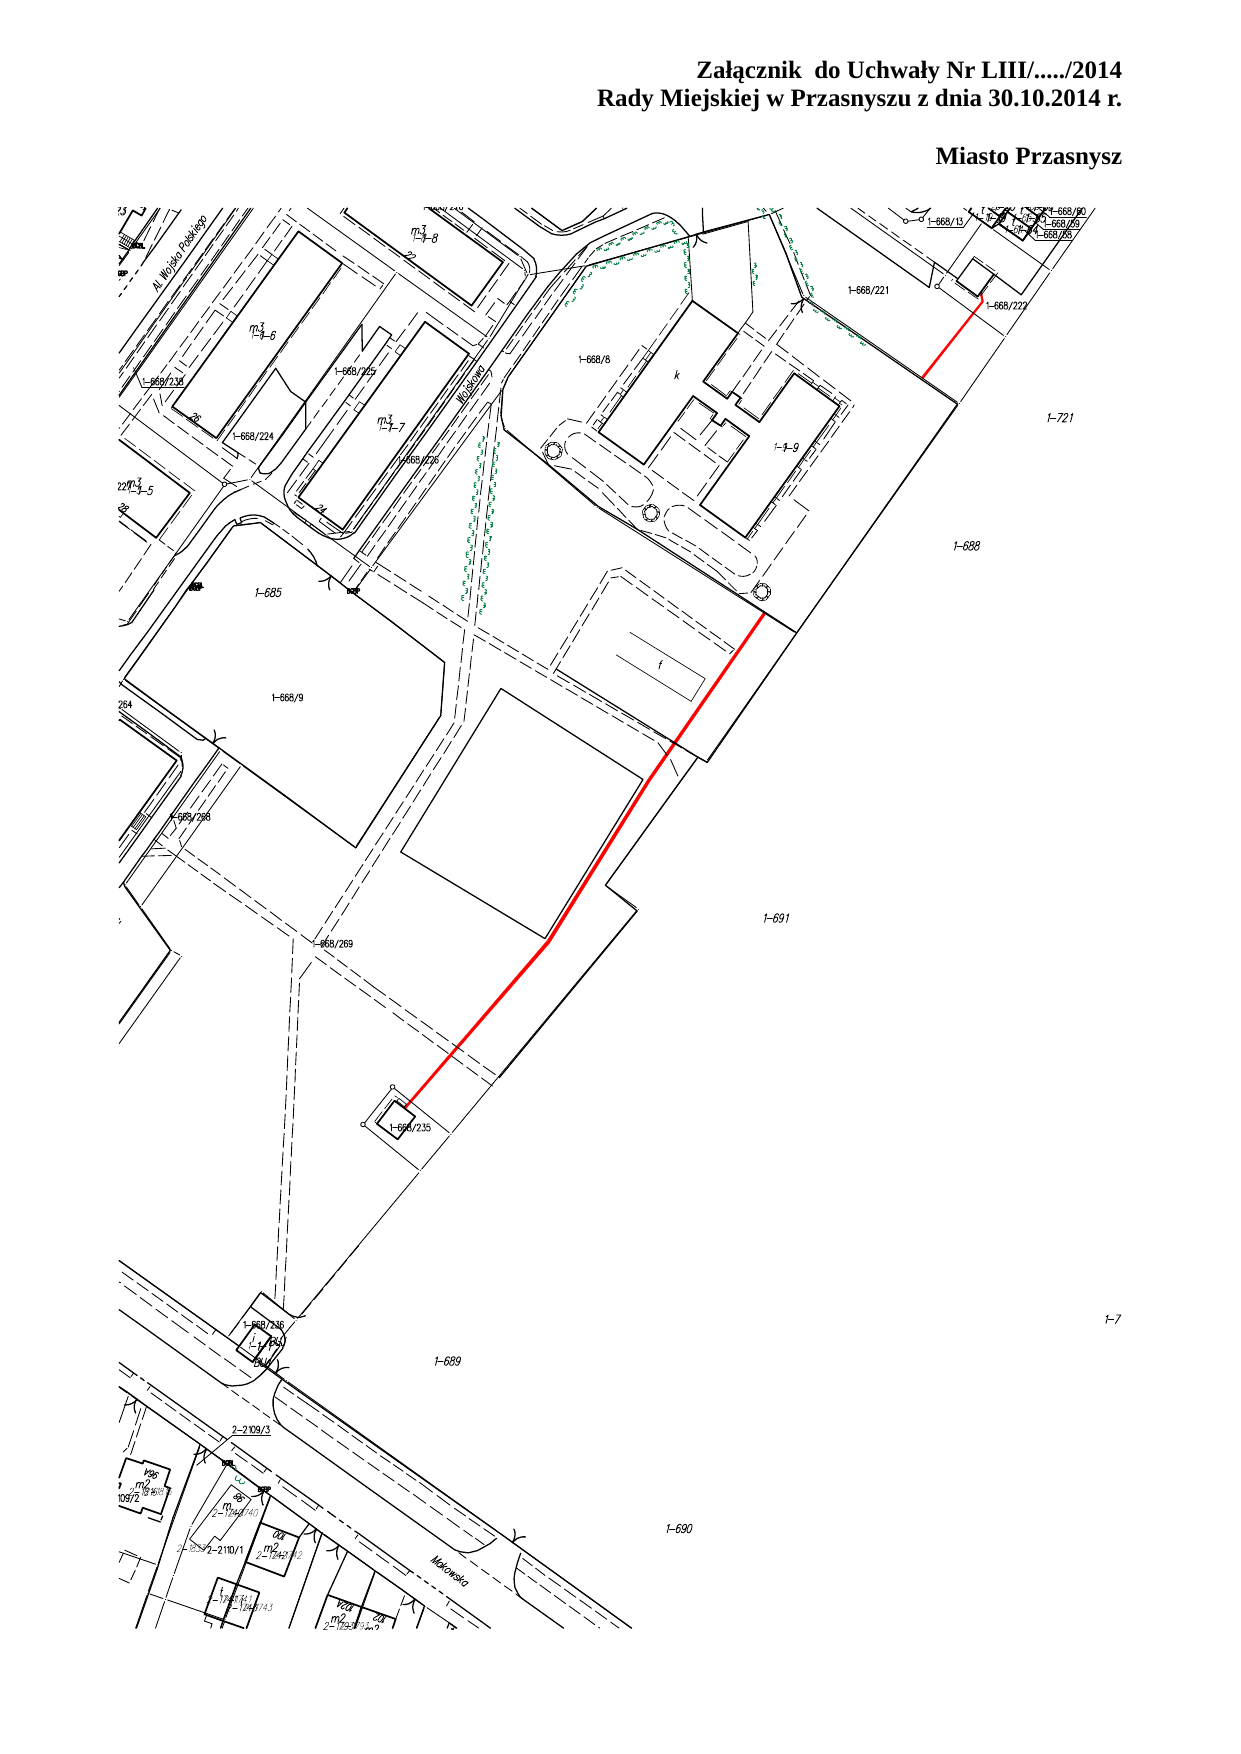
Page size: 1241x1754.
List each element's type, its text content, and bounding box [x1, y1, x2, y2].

text Miasto Przasnysz [708, 141, 1122, 170]
text Rady Miejskiej w Przasnyszu z dnia 30.10.2014 r. [118, 83, 1122, 112]
text Załącznik do Uchwały Nr LIII/...../2014 [118, 55, 1122, 83]
